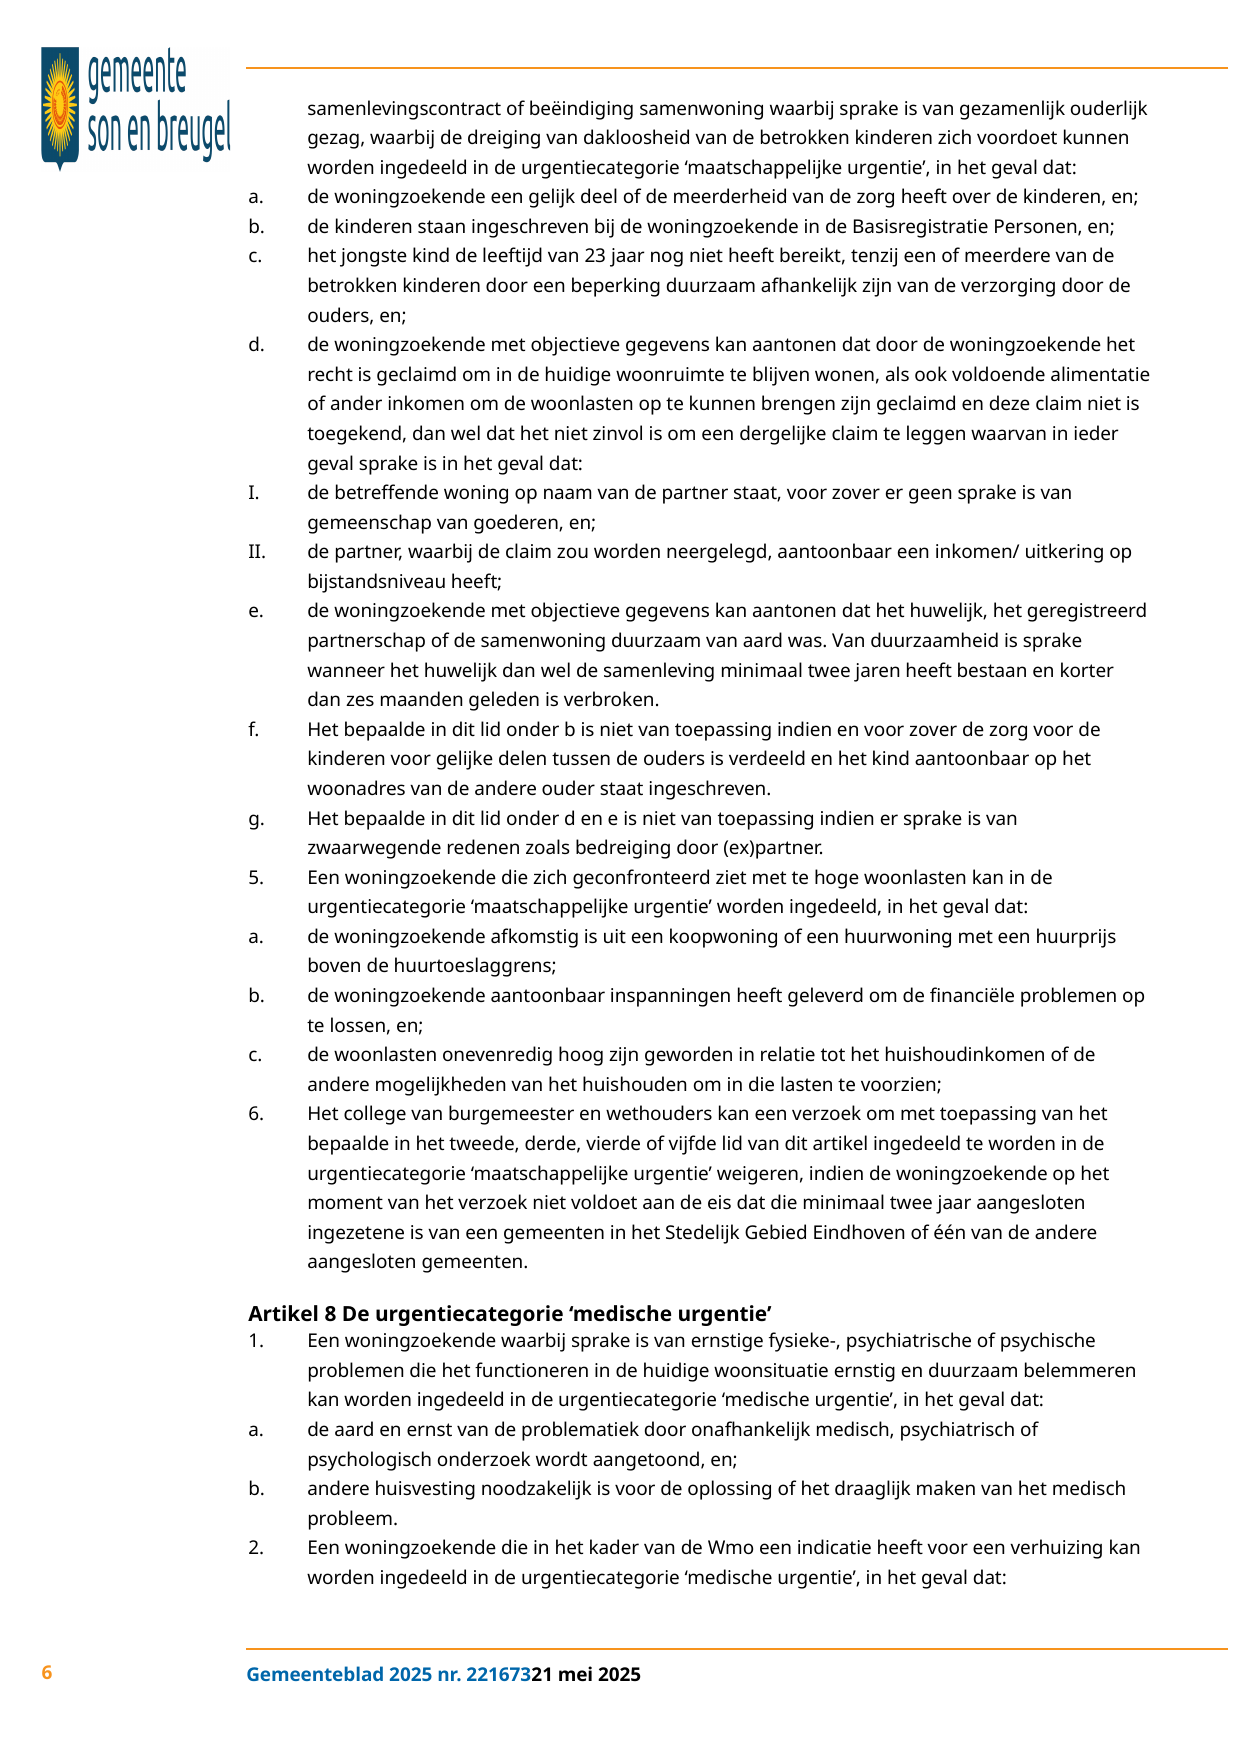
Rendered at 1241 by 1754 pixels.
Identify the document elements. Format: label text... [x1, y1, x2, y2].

list de kinderen staan ingeschreven bij de woningzoekende in de Basisregistratie Personen, en; [248, 213, 1152, 239]
list de woningzoekende afkomstig is uit een koopwoning of een huurwoning met een huurprijs boven de huurtoeslaggrens; [248, 923, 1152, 978]
list de woningzoekende aantoonbaar inspanningen heeft geleverd om de financiële problemen op te lossen, en; [248, 982, 1152, 1038]
list de woningzoekende met objectieve gegevens kan aantonen dat door de woningzoekende het recht is geclaimd om in de huidige woonruimte te blijven wonen, als ook voldoende alimentatie of ander inkomen om de woonlasten op te kunnen brengen zijn geclaimd en deze claim niet is toegekend, dan wel dat het niet zinvol is om een dergelijke claim te leggen waarvan in ieder geval sprake is in het geval dat: [248, 331, 1152, 476]
list de woonlasten onevenredig hoog zijn geworden in relatie tot het huishoudinkomen of de andere mogelijkheden van het huishouden om in die lasten te voorzien; [248, 1041, 1152, 1097]
list de betreffende woning op naam van de partner staat, voor zover er geen sprake is van gemeenschap van goederen, en; [248, 479, 1152, 535]
list Het bepaalde in dit lid onder d en e is niet van toepassing indien er sprake is van zwaarwegende redenen zoals bedreiging door (ex)partner. [248, 805, 1152, 860]
picture [41, 47, 231, 172]
list Het bepaalde in dit lid onder b is niet van toepassing indien en voor zover de zorg voor de kinderen voor gelijke delen tussen de ouders is verdeeld en het kind aantoonbaar op het woonadres van de andere ouder staat ingeschreven. [248, 716, 1152, 801]
list Een woningzoekende waarbij sprake is van ernstige fysieke-, psychiatrische of psychische problemen die het functioneren in de huidige woonsituatie ernstig en duurzaam belemmeren kan worden ingedeeld in de urgentiecategorie ‘medische urgentie’, in het geval dat: [248, 1327, 1152, 1412]
list de aard en ernst van de problematiek door onafhankelijk medisch, psychiatrisch of psychologisch onderzoek wordt aangetoond, en; [248, 1416, 1152, 1471]
list Een woningzoekende die zich geconfronteerd ziet met te hoge woonlasten kan in de urgentiecategorie ‘maatschappelijke urgentie’ worden ingedeeld, in het geval dat: [248, 864, 1152, 919]
list Het college van burgemeester en wethouders kan een verzoek om met toepassing van het bepaalde in het tweede, derde, vierde of vijfde lid van dit artikel ingedeeld te worden in de urgentiecategorie ‘maatschappelijke urgentie’ weigeren, indien de woningzoekende op het moment van het verzoek niet voldoet aan de eis dat die minimaal twee jaar aangesloten ingezetene is van een gemeenten in het Stedelijk Gebied Eindhoven of één van de andere aangesloten gemeenten. [248, 1101, 1152, 1274]
list de partner, waarbij de claim zou worden neergelegd, aantoonbaar een inkomen/ uitkering op bijstandsniveau heeft; [248, 538, 1152, 594]
list het jongste kind de leeftijd van 23 jaar nog niet heeft bereikt, tenzij een of meerdere van de betrokken kinderen door een beperking duurzaam afhankelijk zijn van de verzorging door de ouders, en; [248, 243, 1152, 328]
list de woningzoekende met objectieve gegevens kan aantonen dat het huwelijk, het geregistreerd partnerschap of de samenwoning duurzaam van aard was. Van duurzaamheid is sprake wanneer het huwelijk dan wel de samenleving minimaal twee jaren heeft bestaan en korter dan zes maanden geleden is verbroken. [248, 598, 1152, 712]
list andere huisvesting noodzakelijk is voor de oplossing of het draaglijk maken van het medisch probleem. [248, 1475, 1152, 1531]
list de woningzoekende een gelijk deel of de meerderheid van de zorg heeft over de kinderen, en; [248, 183, 1152, 209]
text Artikel 8 De urgentiecategorie ‘medische urgentie’ [248, 1299, 1152, 1327]
list samenlevingscontract of beëindiging samenwoning waarbij sprake is van gezamenlijk ouderlijk gezag, waarbij de dreiging van dakloosheid van de betrokken kinderen zich voordoet kunnen worden ingedeeld in de urgentiecategorie ‘maatschappelijke urgentie’, in het geval dat: [248, 95, 1152, 180]
list Een woningzoekende die in het kader van de Wmo een indicatie heeft voor een verhuizing kan worden ingedeeld in de urgentiecategorie ‘medische urgentie’, in het geval dat: [248, 1534, 1152, 1590]
